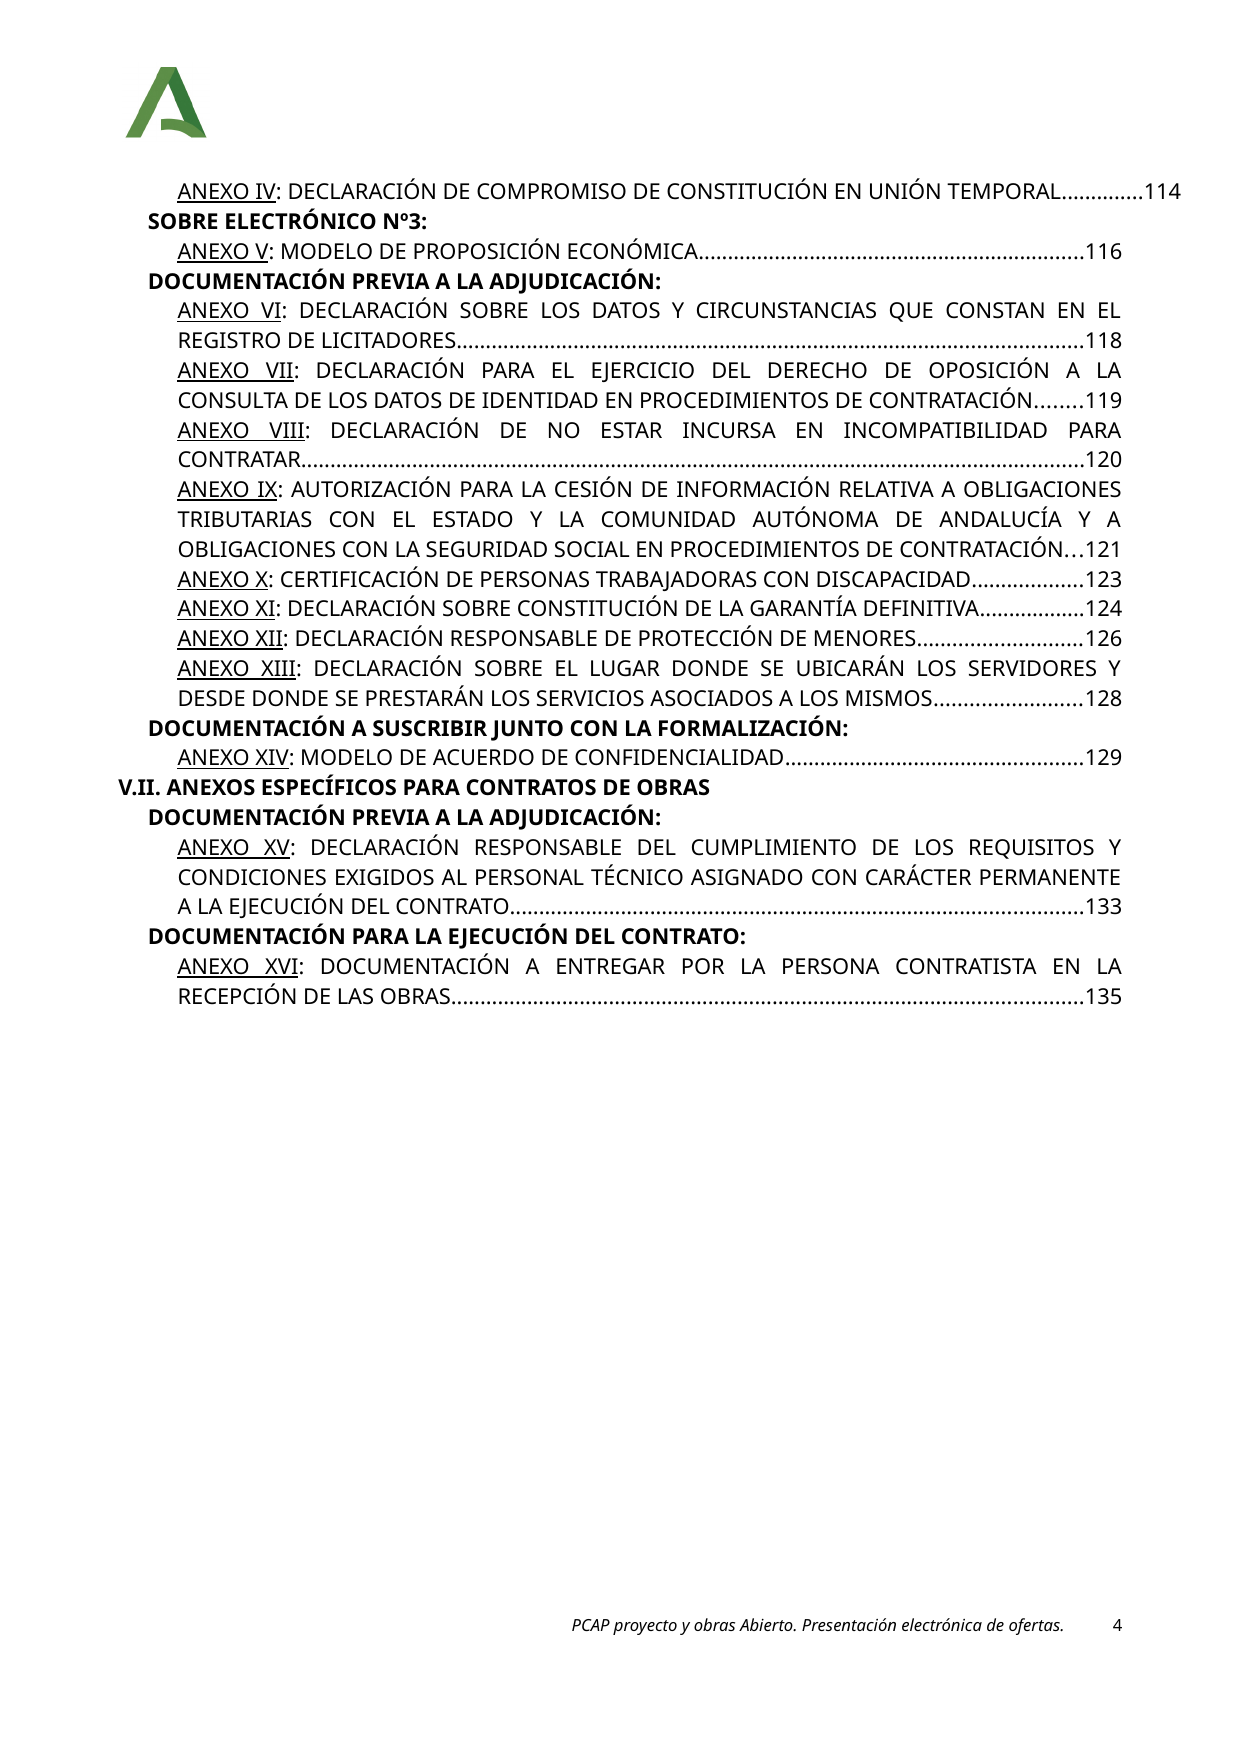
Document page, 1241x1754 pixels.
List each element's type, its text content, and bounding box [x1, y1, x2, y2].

text DOCUMENTACIÓN PREVIA A LA ADJUDICACIÓN: [148, 266, 1122, 296]
text ANEXO XII: DECLARACIÓN RESPONSABLE DE PROTECCIÓN DE MENORES 109 [177, 623, 1122, 653]
text ANEXO XVI: DOCUMENTACIÓN A ENTREGAR POR LA PERSONA CONTRATISTA EN LA RECEPCIÓN DE LAS OBRAS 116 [177, 951, 1122, 1011]
text V.II. ANEXOS ESPECÍFICOS PARA CONTRATOS DE OBRAS [118, 772, 1122, 802]
text DOCUMENTACIÓN A SUSCRIBIR JUNTO CON LA FORMALIZACIÓN: [148, 713, 1122, 742]
text ANEXO VII: DECLARACIÓN PARA EL EJERCICIO DEL DERECHO DE OPOSICIÓN A LA CONSULTA DE LOS DATOS DE IDENTIDAD EN PROCEDIMIENTOS DE CONTRATACIÓN 104 [177, 355, 1122, 415]
text ANEXO V: MODELO DE PROPOSICIÓN ECONÓMICA 101 [177, 236, 1122, 266]
text ANEXO XIII: DECLARACIÓN SOBRE EL LUGAR DONDE SE UBICARÁN LOS SERVIDORES Y DESDE DONDE SE PRESTARÁN LOS SERVICIOS ASOCIADOS A LOS MISMOS 110 [177, 653, 1122, 713]
text ANEXO XI: DECLARACIÓN SOBRE CONSTITUCIÓN DE LA GARANTÍA DEFINITIVA 108 [177, 593, 1122, 623]
text SOBRE ELECTRÓNICO Nº3: [148, 206, 1122, 236]
text ANEXO VIII: DECLARACIÓN DE NO ESTAR INCURSA EN INCOMPATIBILIDAD PARA CONTRATAR 105 [177, 415, 1122, 474]
text ANEXO IV: DECLARACIÓN DE COMPROMISO DE CONSTITUCIÓN EN UNIÓN TEMPORAL 100 [177, 176, 1122, 206]
text ANEXO X: CERTIFICACIÓN DE PERSONAS TRABAJADORAS CON DISCAPACIDAD 107 [177, 564, 1122, 593]
text DOCUMENTACIÓN PREVIA A LA ADJUDICACIÓN: [148, 802, 1122, 832]
text ANEXO XV: DECLARACIÓN RESPONSABLE DEL CUMPLIMIENTO DE LOS REQUISITOS Y CONDICIONES EXIGIDOS AL PERSONAL TÉCNICO ASIGNADO CON CARÁCTER PERMANENTE A LA EJECUCIÓN DEL CONTRATO 114 [177, 832, 1122, 921]
text ANEXO VI: DECLARACIÓN SOBRE LOS DATOS Y CIRCUNSTANCIAS QUE CONSTAN EN EL REGISTRO DE LICITADORES⁠⁠​­ 103 [177, 296, 1122, 355]
text ANEXO IX: AUTORIZACIÓN PARA LA CESIÓN DE INFORMACIÓN RELATIVA A OBLIGACIONES TRIBUTARIAS CON EL ESTADO Y LA COMUNIDAD AUTÓNOMA DE ANDALUCÍA Y A OBLIGACIONES CON LA SEGURIDAD SOCIAL EN PROCEDIMIENTOS DE CONTRATACIÓN 106 [177, 474, 1122, 564]
text DOCUMENTACIÓN PARA LA EJECUCIÓN DEL CONTRATO: [148, 921, 1122, 951]
text ANEXO XIV: MODELO DE ACUERDO DE CONFIDENCIALIDAD 111 [177, 742, 1122, 772]
picture [121, 62, 210, 142]
